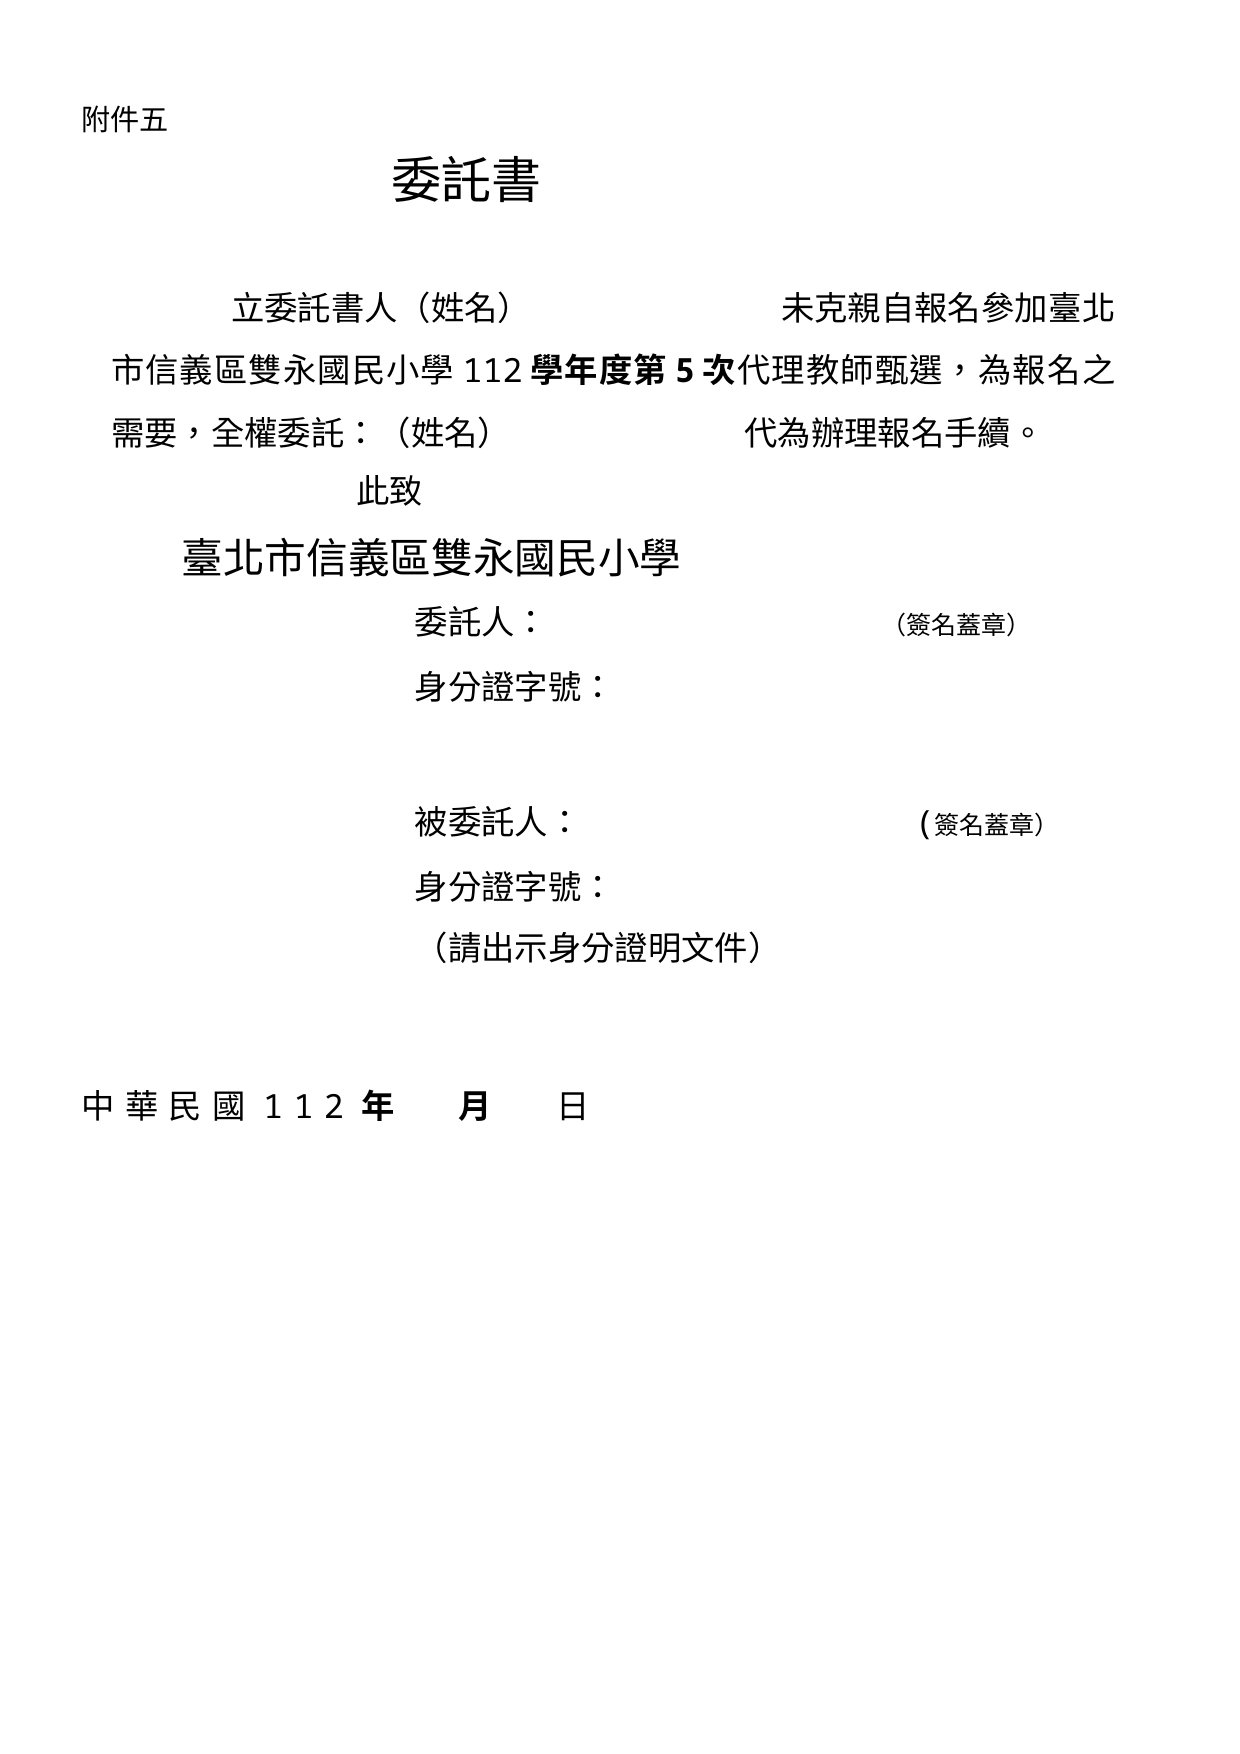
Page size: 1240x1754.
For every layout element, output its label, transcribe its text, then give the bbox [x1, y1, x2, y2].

text 身分證字號： [81, 657, 1060, 709]
text 委託書 [181, 141, 776, 213]
text 立委託書人（姓名） 未克親自報名參加臺北市信義區雙永國民小學112學年度第5次代理教師甄選，為報名之需要，全權委託：（姓名） 代為辦理報名手續。 [111, 267, 1116, 455]
text 委託人： （簽名蓋章） [81, 586, 1060, 644]
text 附件五 [81, 89, 1125, 141]
text 被委託人： (簽名蓋章） [81, 786, 1060, 844]
text 此致 [256, 455, 1060, 513]
text 臺北市信義區雙永國民小學 [181, 526, 1060, 586]
text 身分證字號： [81, 857, 1060, 909]
text 中華民國112年 月 日 [81, 1079, 1160, 1128]
text （請出示身分證明文件） [81, 921, 1060, 969]
